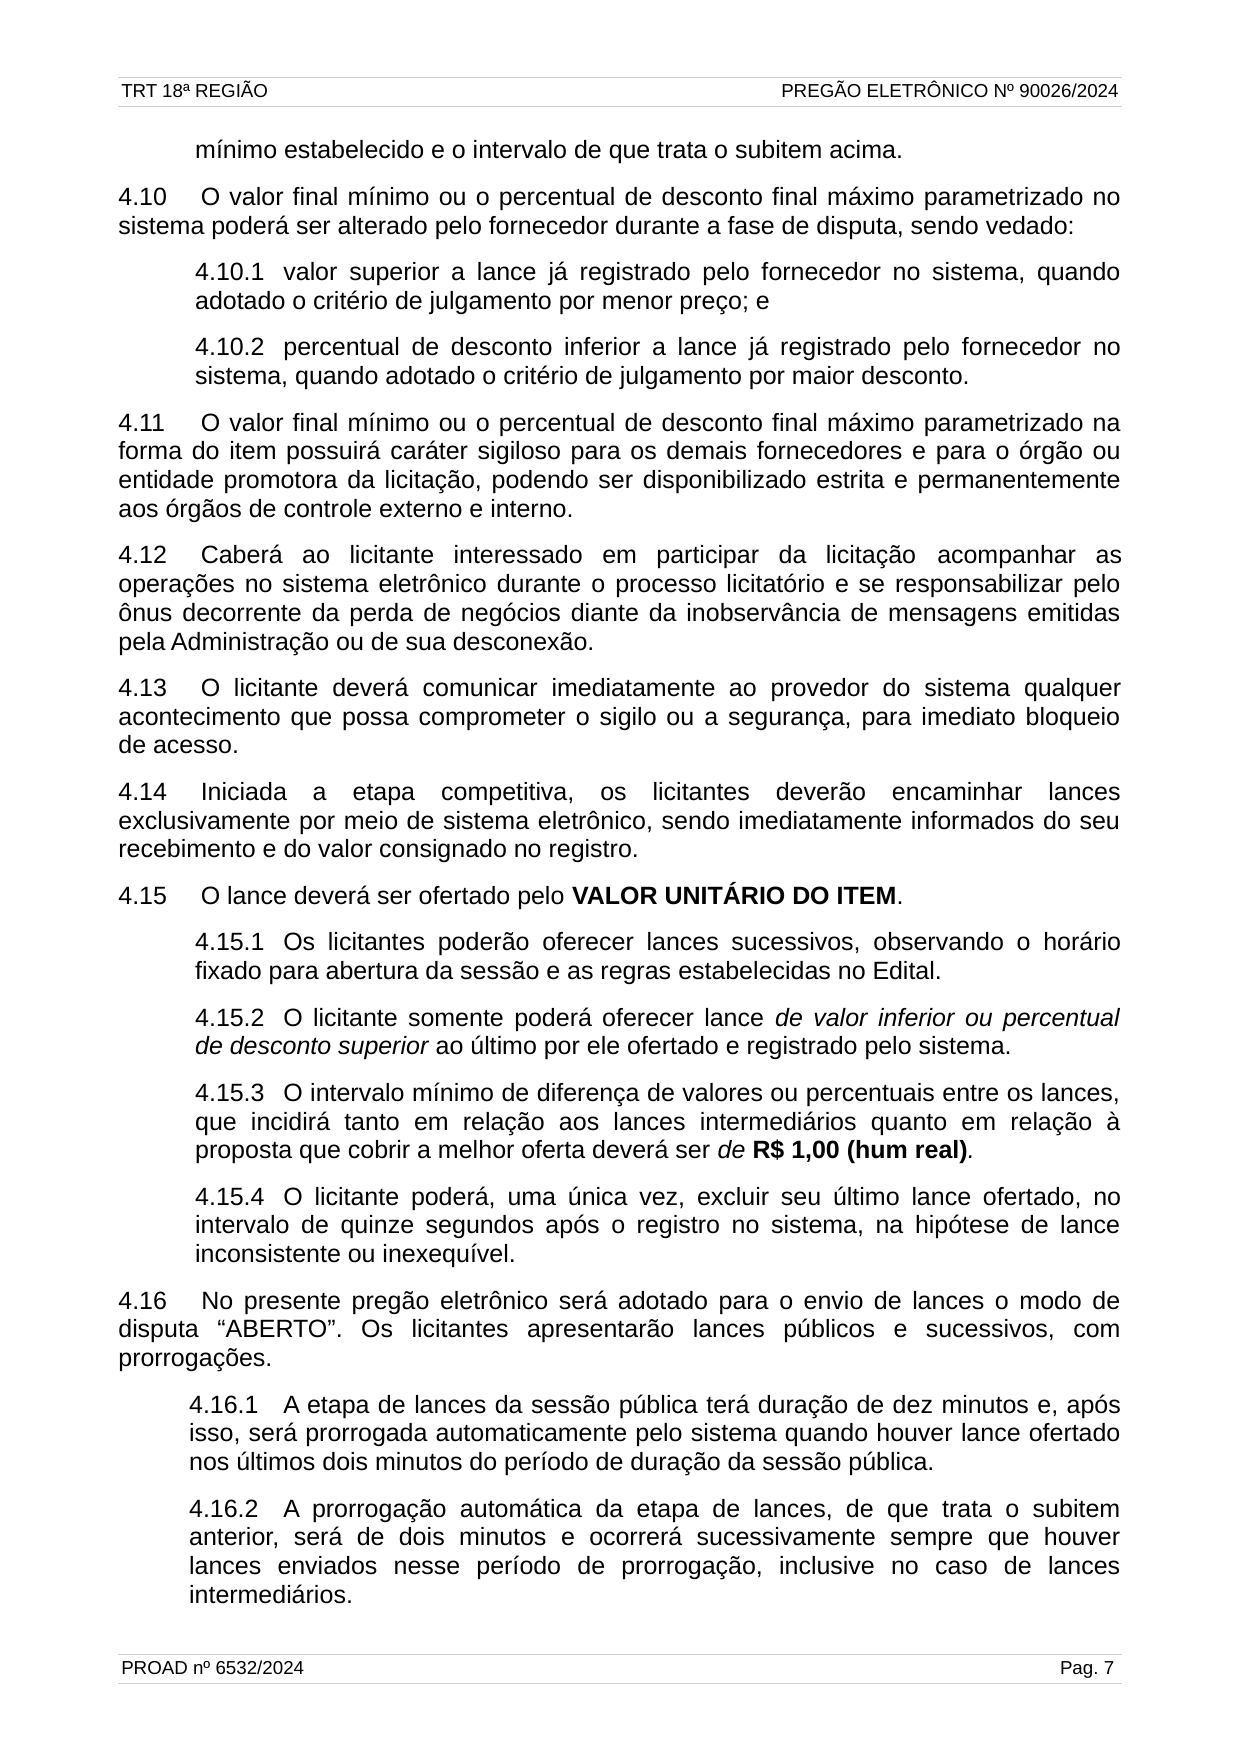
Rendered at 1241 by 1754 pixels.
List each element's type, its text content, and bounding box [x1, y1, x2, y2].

text 4.16 No presente pregão eletrônico será adotado para o envio de lances o modo de disputa “ABERTO”. Os licitantes apresentarão lances públicos e sucessivos, com prorrogações. [118, 1286, 1122, 1372]
text 4.15.4 O licitante poderá, uma única vez, excluir seu último lance ofertado, no intervalo de quinze segundos após o registro no sistema, na hipótese de lance inconsistente ou inexequível. [195, 1182, 1122, 1268]
text 4.15.3 O intervalo mínimo de diferença de valores ou percentuais entre os lances, que incidirá tanto em relação aos lances intermediários quanto em relação à proposta que cobrir a melhor oferta deverá ser de R$ 1,00 (hum real). [195, 1078, 1122, 1164]
text 4.16.1 A etapa de lances da sessão pública terá duração de dez minutos e, após isso, será prorrogada automaticamente pelo sistema quando houver lance ofertado nos últimos dois minutos do período de duração da sessão pública. [189, 1390, 1122, 1476]
text 4.16.2 A prorrogação automática da etapa de lances, de que trata o subitem anterior, será de dois minutos e ocorrerá sucessivamente sempre que houver lances enviados nesse período de prorrogação, inclusive no caso de lances intermediários. [189, 1494, 1122, 1609]
text 4.15.1 Os licitantes poderão oferecer lances sucessivos, observando o horário fixado para abertura da sessão e as regras estabelecidas no Edital. [195, 927, 1122, 985]
text 4.15.2 O licitante somente poderá oferecer lance de valor inferior ou percentual de desconto superior ao último por ele ofertado e registrado pelo sistema. [195, 1003, 1122, 1060]
text 4.10.1 valor superior a lance já registrado pelo fornecedor no sistema, quando adotado o critério de julgamento por menor preço; e [195, 257, 1122, 315]
text 4.14 Iniciada a etapa competitiva, os licitantes deverão encaminhar lances exclusivamente por meio de sistema eletrônico, sendo imediatamente informados do seu recebimento e do valor consignado no registro. [118, 777, 1122, 863]
text 4.13 O licitante deverá comunicar imediatamente ao provedor do sistema qualquer acontecimento que possa comprometer o sigilo ou a segurança, para imediato bloqueio de acesso. [118, 673, 1122, 759]
text 4.10.2 percentual de desconto inferior a lance já registrado pelo fornecedor no sistema, quando adotado o critério de julgamento por maior desconto. [195, 332, 1122, 390]
text mínimo estabelecido e o intervalo de que trata o subitem acima. [195, 136, 1122, 164]
text 4.11 O valor final mínimo ou o percentual de desconto final máximo parametrizado na forma do item possuirá caráter sigiloso para os demais fornecedores e para o órgão ou entidade promotora da licitação, podendo ser disponibilizado estrita e permanentemente aos órgãos de controle externo e interno. [118, 408, 1122, 523]
text 4.10 O valor final mínimo ou o percentual de desconto final máximo parametrizado no sistema poderá ser alterado pelo fornecedor durante a fase de disputa, sendo vedado: [118, 182, 1122, 239]
text 4.15 O lance deverá ser ofertado pelo VALOR UNITÁRIO DO ITEM. [118, 881, 1122, 910]
text 4.12 Caberá ao licitante interessado em participar da licitação acompanhar as operações no sistema eletrônico durante o processo licitatório e se responsabilizar pelo ônus decorrente da perda de negócios diante da inobservância de mensagens emitidas pela Administração ou de sua desconexão. [118, 540, 1122, 655]
